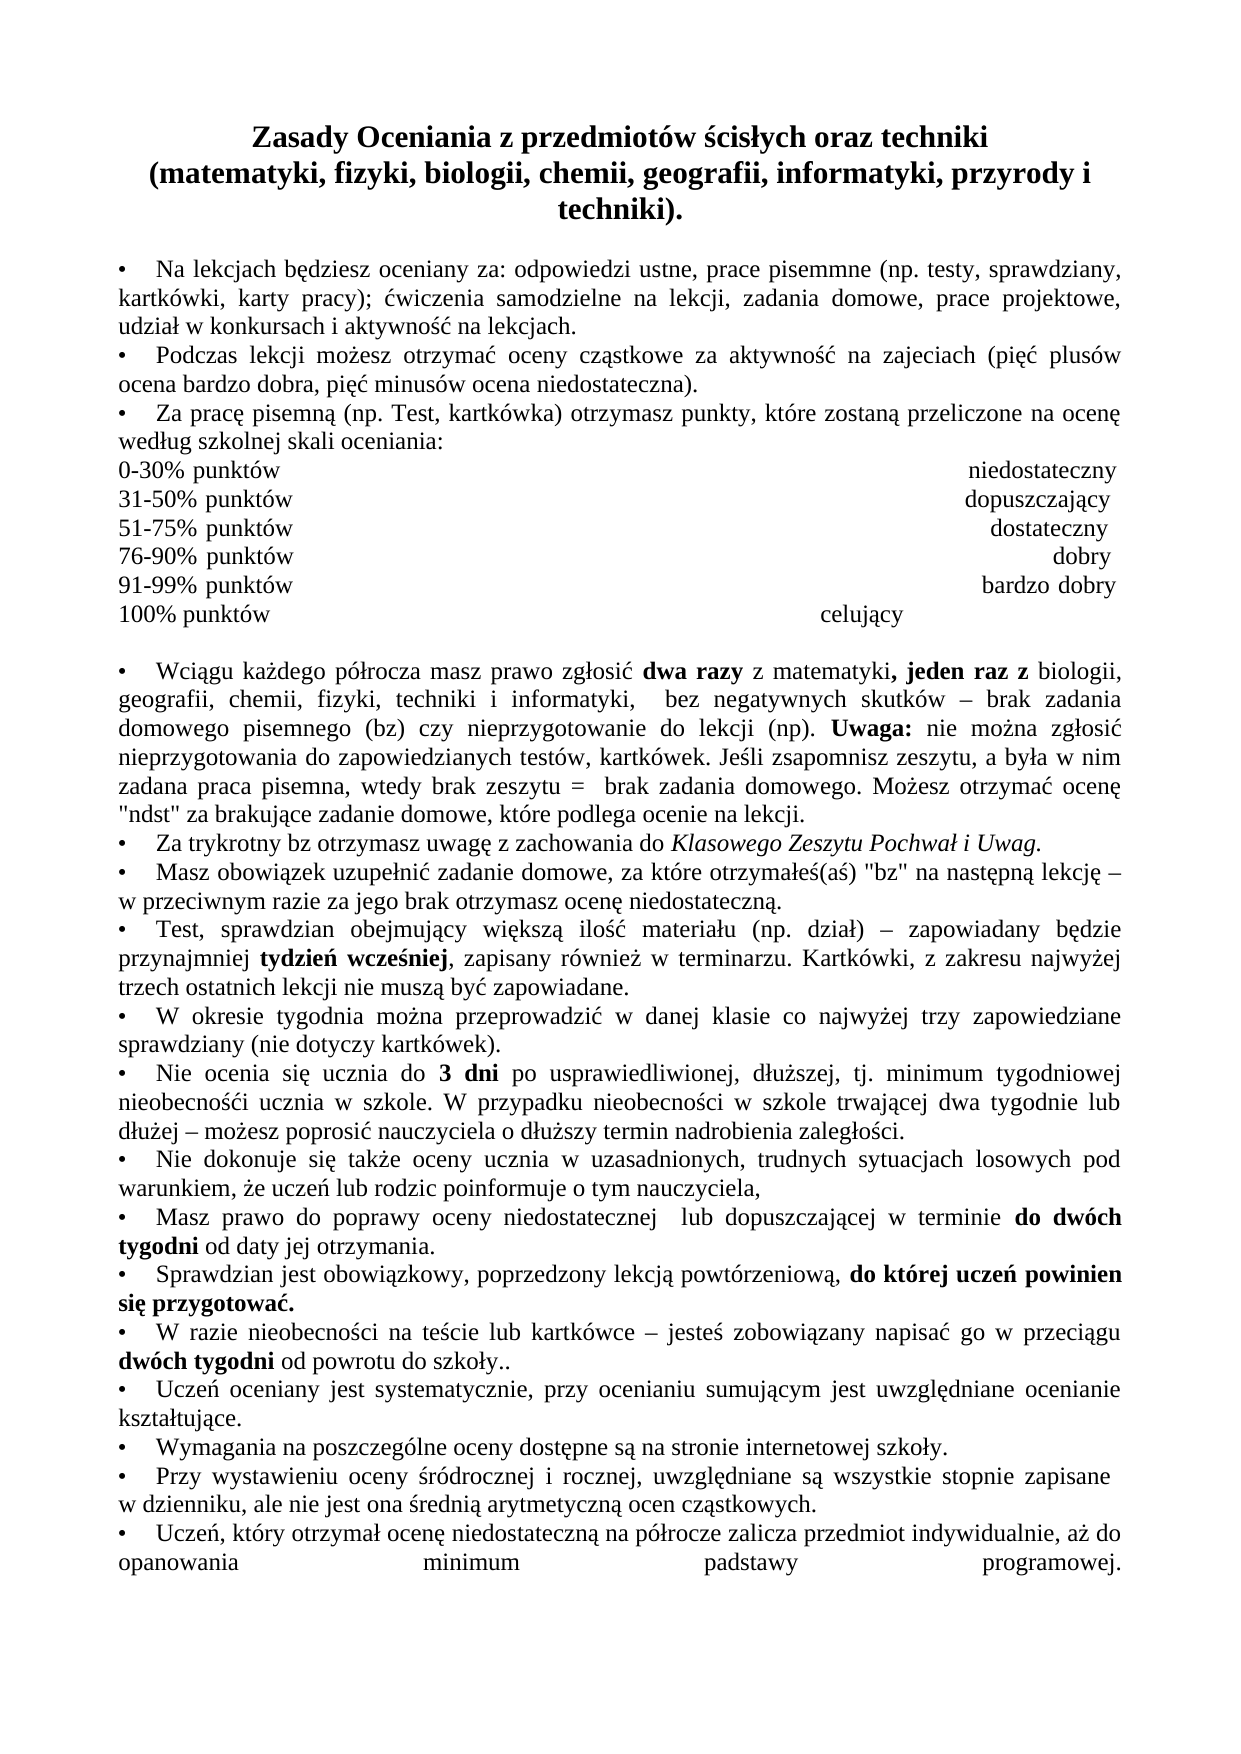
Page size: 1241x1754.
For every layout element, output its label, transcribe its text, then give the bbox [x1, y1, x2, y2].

text (matematyki, fizyki, biologii, chemii, geografii, informatyki, przyrody i techniki). [118, 154, 1122, 226]
list Uczeń oceniany jest systematycznie, przy ocenianiu sumującym jest uwzględniane ocenianie kształtujące. [81, 1374, 1122, 1432]
list Nie dokonuje się także oceny ucznia w uzasadnionych, trudnych sytuacjach losowych pod warunkiem, że uczeń lub rodzic poinformuje o tym nauczyciela, [81, 1144, 1122, 1202]
list Masz obowiązek uzupełnić zadanie domowe, za które otrzymałeś(aś) "bz" na następną lekcję – w przeciwnym razie za jego brak otrzymasz ocenę niedostateczną. [81, 857, 1122, 914]
list Test, sprawdzian obejmujący większą ilość materiału (np. dział) – zapowiadany będzie przynajmniej tydzień wcześniej, zapisany również w terminarzu. Kartkówki, z zakresu najwyżej trzech ostatnich lekcji nie muszą być zapowiadane. [81, 914, 1122, 1001]
list Sprawdzian jest obowiązkowy, poprzedzony lekcją powtórzeniową, do której uczeń powinien się przygotować. [81, 1259, 1122, 1317]
list W razie nieobecności na teście lub kartkówce – jesteś zobowiązany napisać go w przeciągu dwóch tygodni od powrotu do szkoły.. [81, 1317, 1122, 1374]
list Przy wystawieniu oceny śródrocznej i rocznej, uwzględniane są wszystkie stopnie zapisane w dzienniku, ale nie jest ona średnią arytmetyczną ocen cząstkowych. [81, 1461, 1122, 1518]
list Na lekcjach będziesz oceniany za: odpowiedzi ustne, prace pisemmne (np. testy, sprawdziany, kartkówki, karty pracy); ćwiczenia samodzielne na lekcji, zadania domowe, prace projektowe, udział w konkursach i aktywność na lekcjach. [81, 254, 1122, 340]
text Zasady Oceniania z przedmiotów ścisłych oraz techniki [118, 118, 1122, 154]
list Za trykrotny bz otrzymasz uwagę z zachowania do Klasowego Zeszytu Pochwał i Uwag. [81, 828, 1122, 857]
list Wciągu każdego półrocza masz prawo zgłosić dwa razy z matematyki, jeden raz z biologii, geografii, chemii, fizyki, techniki i informatyki, bez negatywnych skutków – brak zadania domowego pisemnego (bz) czy nieprzygotowanie do lekcji (np). Uwaga: nie można zgłosić nieprzygotowania do zapowiedzianych testów, kartkówek. Jeśli zsapomnisz zeszytu, a była w nim zadana praca pisemna, wtedy brak zeszytu = brak zadania domowego. Możesz otrzymać ocenę "ndst" za brakujące zadanie domowe, które podlega ocenie na lekcji. [81, 656, 1122, 828]
list Uczeń, który otrzymał ocenę niedostateczną na półrocze zalicza przedmiot indywidualnie, aż do opanowania minimum padstawy programowej. [81, 1518, 1122, 1633]
list Nie ocenia się ucznia do 3 dni po usprawiedliwionej, dłuższej, tj. minimum tygodniowej nieobecnośći ucznia w szkole. W przypadku nieobecności w szkole trwającej dwa tygodnie lub dłużej – możesz poprosić nauczyciela o dłuższy termin nadrobienia zaległości. [81, 1058, 1122, 1144]
list Masz prawo do poprawy oceny niedostatecznej lub dopuszczającej w terminie do dwóch tygodni od daty jej otrzymania. [81, 1202, 1122, 1259]
list Podczas lekcji możesz otrzymać oceny cząstkowe za aktywność na zajeciach (pięć plusów ocena bardzo dobra, pięć minusów ocena niedostateczna). [81, 340, 1122, 398]
list W okresie tygodnia można przeprowadzić w danej klasie co najwyżej trzy zapowiedziane sprawdziany (nie dotyczy kartkówek). [81, 1001, 1122, 1058]
list Za pracę pisemną (np. Test, kartkówka) otrzymasz punkty, które zostaną przeliczone na ocenę według szkolnej skali oceniania: [81, 398, 1122, 455]
list Wymagania na poszczególne oceny dostępne są na stronie internetowej szkoły. [81, 1432, 1122, 1461]
text 0-30% punktów niedostateczny 31-50% punktów dopuszczający 51-75% punktów dostateczny 76-90% punktów dobry 91-99% punktów bardzo dobry 100% punktów celujący [118, 455, 1122, 628]
